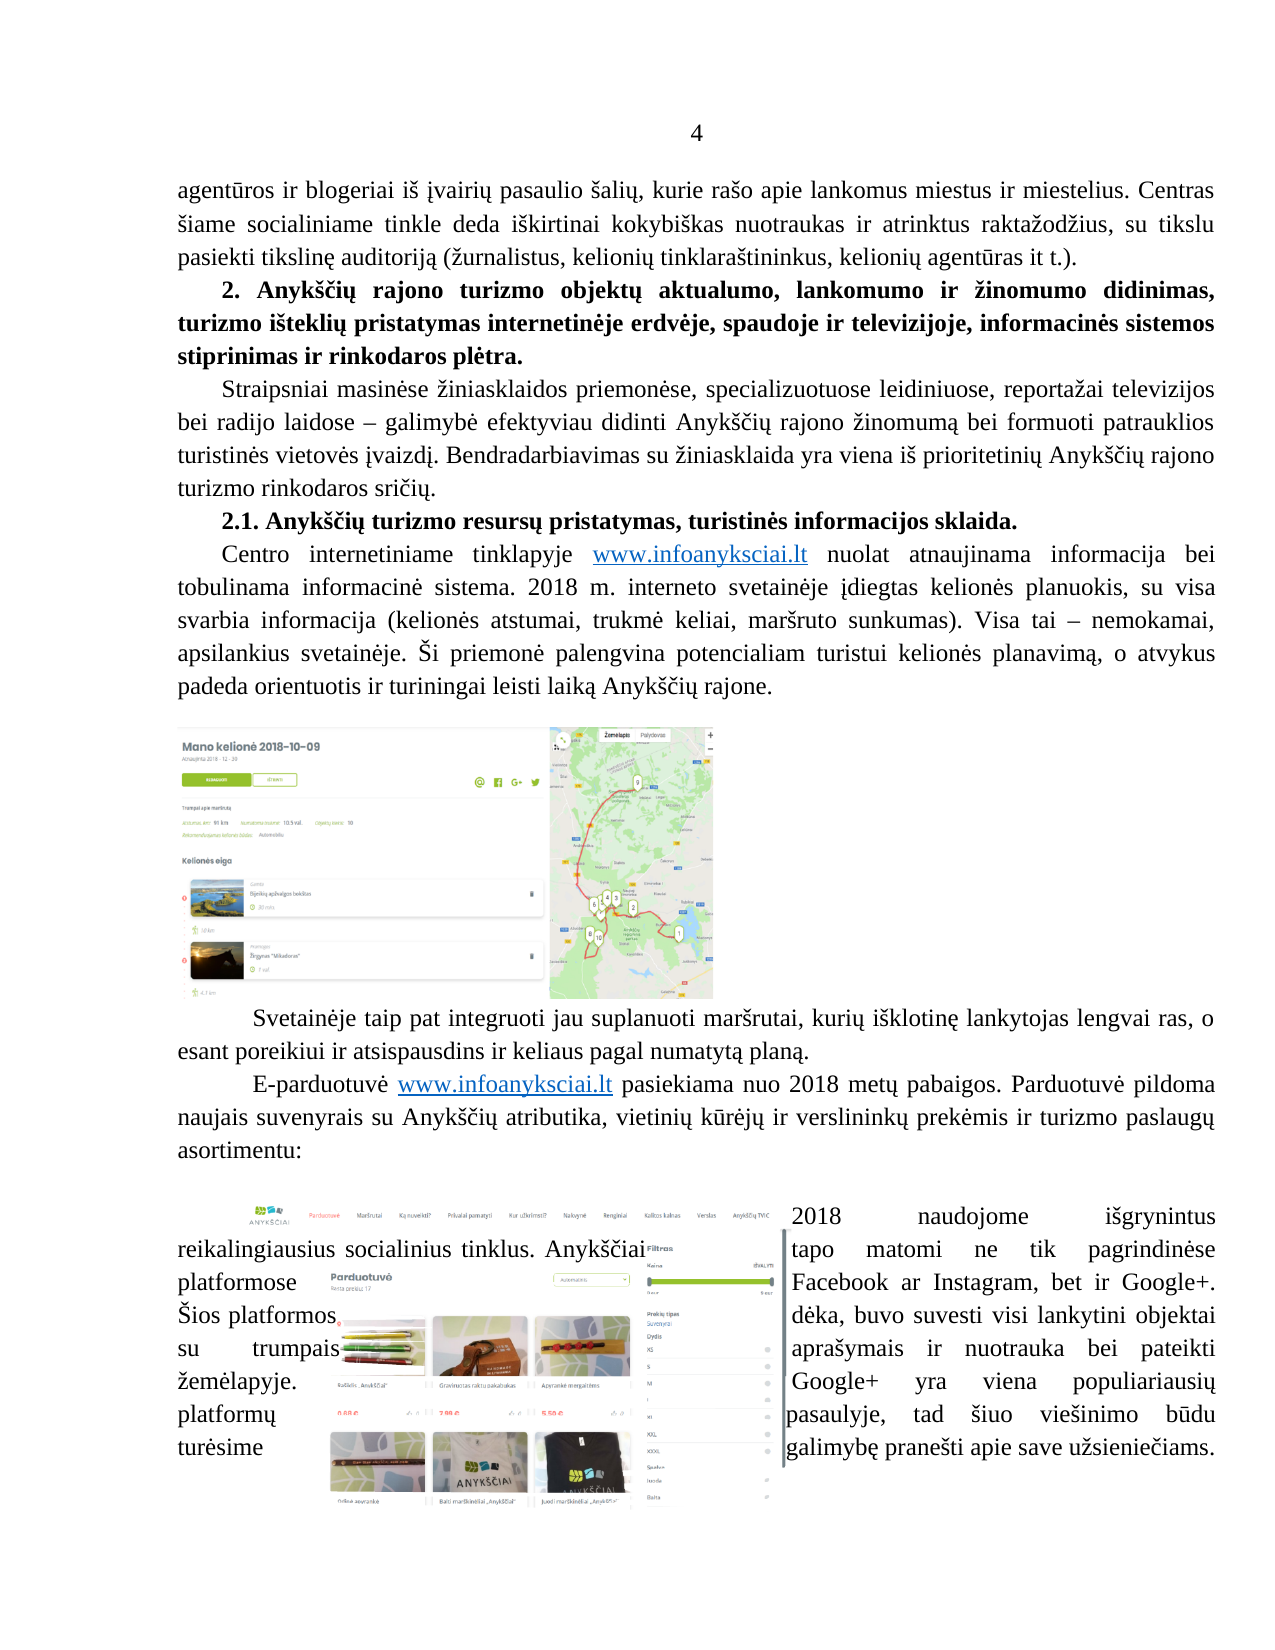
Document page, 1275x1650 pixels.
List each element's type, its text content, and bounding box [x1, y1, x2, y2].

text Svetainėje taip pat integruoti jau suplanuoti maršrutai, kurių išklotinę lankytojas lengvai ras, o esant poreikiui ir atsispausdins ir keliaus pagal numatytą planą. [177, 1003, 1216, 1065]
text 2018 naudojome išgrynintus reikalingiausius socialinius tinklus. Anykščiai tapo matomi ne tik pagrindinėse platformose Facebook ar Instagram, bet ir Google+. Šios platformos dėka, buvo suvesti visi lankytini objektai su trumpais aprašymais ir nuotrauka bei pateikti žemėlapyje. Google+ yra viena populiariausių platformų pasaulyje, tad šiuo viešinimo būdu turėsime galimybę pranešti apie save užsieniečiams. [177, 1201, 1216, 1461]
text 2. Anykščių rajono turizmo objektų aktualumo, lankomumo ir žinomumo didinimas, turizmo išteklių pristatymas internetinėje erdvėje, spaudoje ir televizijoje, informacinės sistemos stiprinimas ir rinkodaros plėtra. [177, 275, 1216, 369]
text E-parduotuvė www.infoanyksciai.lt pasiekiama nuo 2018 metų pabaigos. Parduotuvė pildoma naujais suvenyrais su Anykščių atributika, vietinių kūrėjų ir verslininkų prekėmis ir turizmo paslaugų asortimentu: [177, 1069, 1216, 1164]
text Straipsniai masinėse žiniasklaidos priemonėse, specializuotuose leidiniuose, reportažai televizijos bei radijo laidose – galimybė efektyviau didinti Anykščių rajono žinomumą bei formuoti patrauklios turistinės vietovės įvaizdį. Bendradarbiavimas su žiniasklaida yra viena iš prioritetinių Anykščių rajono turizmo rinkodaros sričių. [177, 374, 1216, 502]
text Instagram paskyra sukurta 2015 metų vasarą. Iki 2018-12-31 įkelta 434 nuotraukos, mus seka 789 žmonės. Didelė dalis sekėjų yra turizmo agentūros ir blogeriai iš įvairių pasaulio šalių, kurie rašo apie lankomus miestus ir miestelius. Centras šiame socialiniame tinkle deda iškirtinai kokybiškas nuotraukas ir atrinktus raktažodžius, su tikslu pasiekti tikslinę auditoriją (žurnalistus, kelionių tinklaraštininkus, kelionių agentūras it t.). [177, 176, 1216, 270]
text 2.1. Anykščių turizmo resursų pristatymas, turistinės informacijos sklaida. [177, 506, 1216, 534]
text Centro internetiniame tinklapyje www.infoanyksciai.lt nuolat atnaujinama informacija bei tobulinama informacinė sistema. 2018 m. interneto svetainėje įdiegtas kelionės planuokis, su visa svarbia informacija (kelionės atstumai, trukmė keliai, maršruto sunkumas). Visa tai – nemokamai, apsilankius svetainėje. Ši priemonė palengvina potencialiam turistui kelionės planavimą, o atvykus padeda orientuotis ir turiningai leisti laiką Anykščių rajone. [177, 539, 1216, 700]
